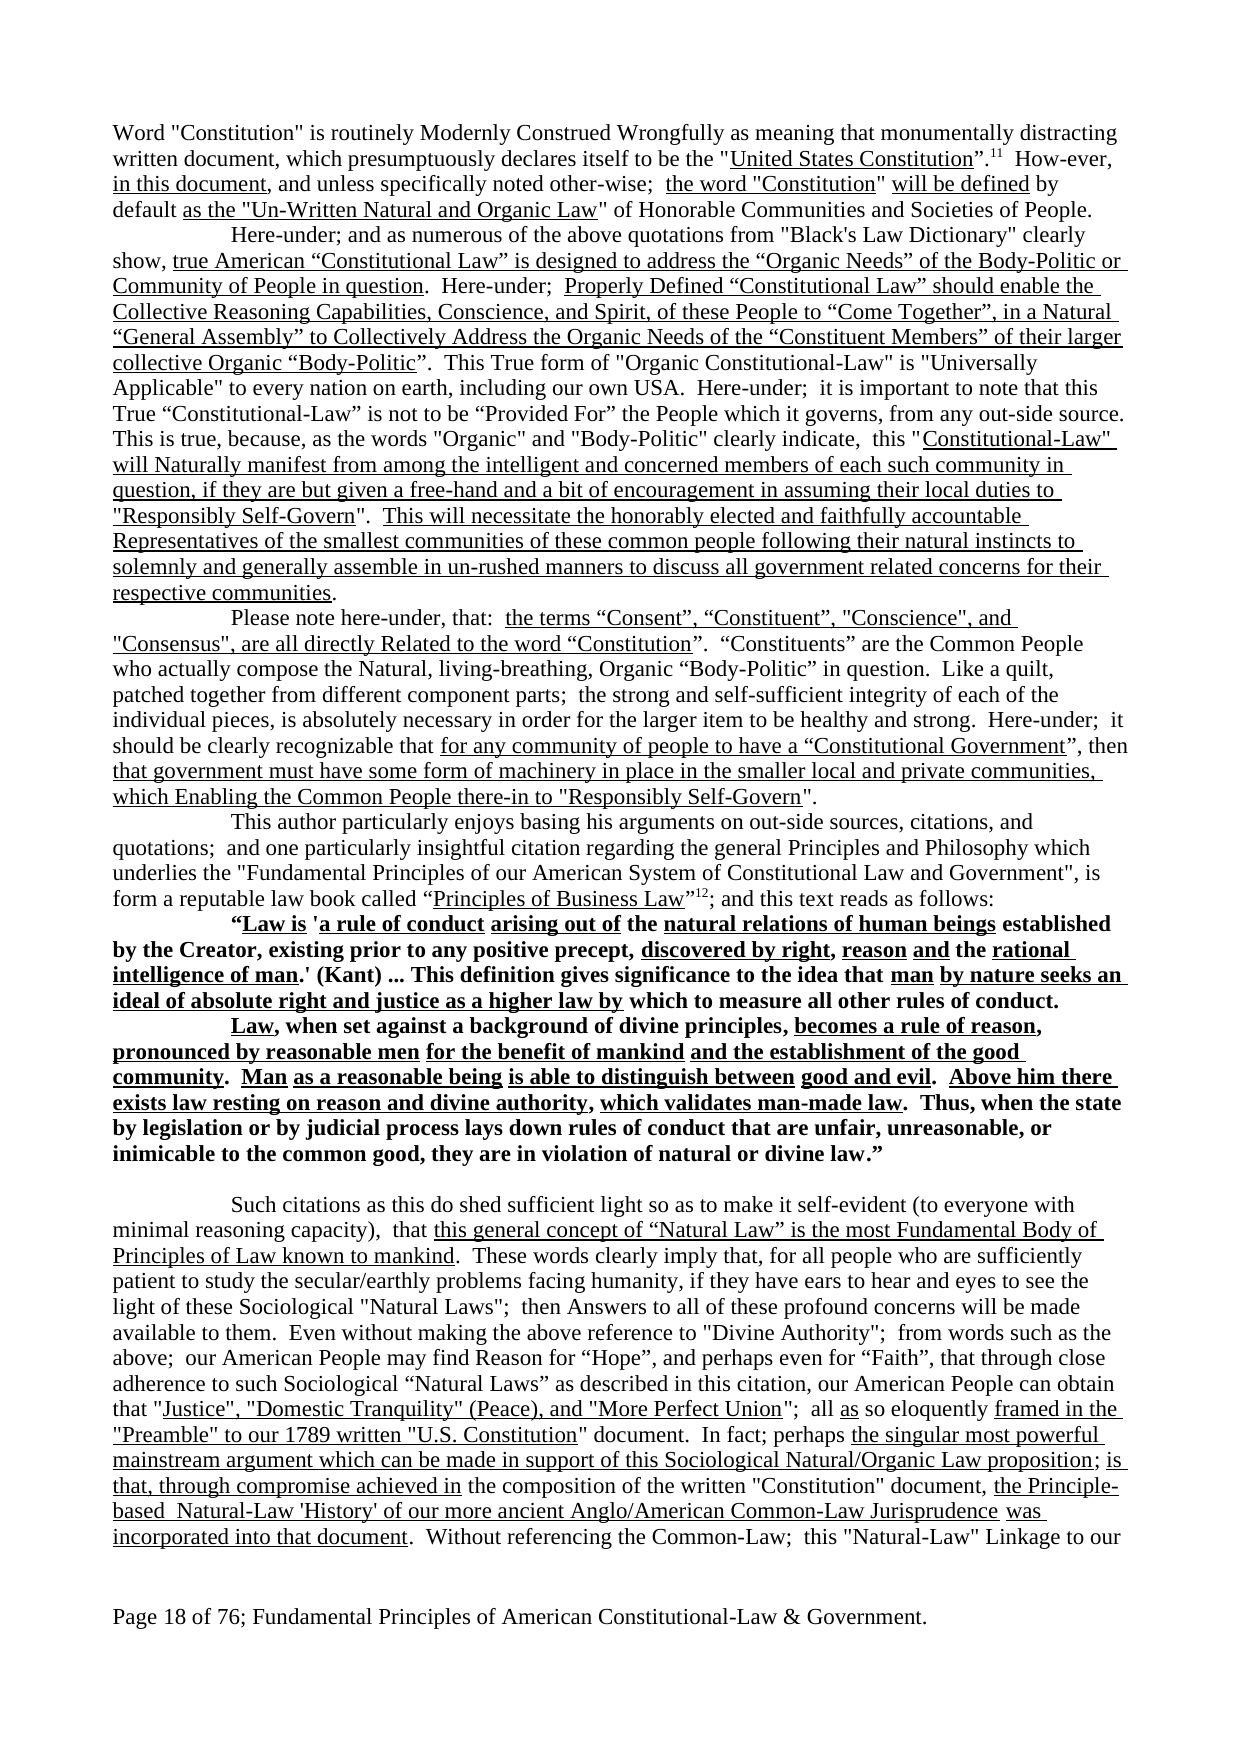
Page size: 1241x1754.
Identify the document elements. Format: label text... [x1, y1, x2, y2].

text This author particularly enjoys basing his arguments on out-side sources, citations, and quotations; and one particularly insightful citation regarding the general Principles and Philosophy which underlies the "Fundamental Principles of our American System of Constitutional Law and Government", is form a reputable law book called “Principles of Business Law”; and this text reads as follows: [112, 809, 1128, 911]
text Law, when set against a background of divine principles, becomes a rule of reason, pronounced by reasonable men for the benefit of mankind and the establishment of the good community. Man as a reasonable being is able to distinguish between good and evil. Above him there exists law resting on reason and divine authority, which validates man-made law. Thus, when the state by legislation or by judicial process lays down rules of conduct that are unfair, unreasonable, or inimicable to the common good, they are in violation of natural or divine law.” [112, 1013, 1128, 1166]
text Such citations as this do shed sufficient light so as to make it self-evident (to everyone with minimal reasoning capacity), that this general concept of “Natural Law” is the most Fundamental Body of Principles of Law known to mankind. These words clearly imply that, for all people who are sufficiently patient to study the secular/earthly problems facing humanity, if they have ears to hear and eyes to see the light of these Sociological "Natural Laws"; then Answers to all of these profound concerns will be made available to them. Even without making the above reference to "Divine Authority"; from words such as the above; our American People may find Reason for “Hope”, and perhaps even for “Faith”, that through close adherence to such Sociological “Natural Laws” as described in this citation, our American People can obtain that "Justice", "Domestic Tranquility" (Peace), and "More Perfect Union"; all as so eloquently framed in the "Preamble" to our 1789 written "U.S. Constitution" document. In fact; perhaps the singular most powerful mainstream argument which can be made in support of this Sociological Natural/Organic Law proposition; is that, through compromise achieved in the composition of the written "Constitution" document, the Principle-based Natural-Law 'History' of our more ancient Anglo/American Common-Law Jurisprudence was incorporated into that document. Without referencing the Common-Law; this "Natural-Law" Linkage to our [112, 1192, 1128, 1549]
text Word "Constitution" is routinely Modernly Construed Wrongfully as meaning that monumentally distracting written document, which presumptuously declares itself to be the "United States Constitution”. How-ever, in this document, and unless specifically noted other-wise; the word "Constitution" will be defined by default as the "Un-Written Natural and Organic Law" of Honorable Communities and Societies of People. [112, 120, 1128, 222]
text Please note here-under, that: the terms “Consent”, “Constituent”, "Conscience", and "Consensus", are all directly Related to the word “Constitution”. “Constituents” are the Common People who actually compose the Natural, living-breathing, Organic “Body-Politic” in question. Like a quilt, patched together from different component parts; the strong and self-sufficient integrity of each of the individual pieces, is absolutely necessary in order for the larger item to be healthy and strong. Here-under; it should be clearly recognizable that for any community of people to have a “Constitutional Government”, then that government must have some form of machinery in place in the smaller local and private communities, which Enabling the Common People there-in to "Responsibly Self-Govern". [112, 605, 1128, 809]
text “Law is 'a rule of conduct arising out of the natural relations of human beings established by the Creator, existing prior to any positive precept, discovered by right, reason and the rational intelligence of man.' (Kant) ... This definition gives significance to the idea that man by nature seeks an ideal of absolute right and justice as a higher law by which to measure all other rules of conduct. [112, 911, 1128, 1013]
text Here-under; and as numerous of the above quotations from "Black's Law Dictionary" clearly show, true American “Constitutional Law” is designed to address the “Organic Needs” of the Body-Politic or Community of People in question. Here-under; Properly Defined “Constitutional Law” should enable the Collective Reasoning Capabilities, Conscience, and Spirit, of these People to “Come Together”, in a Natural “General Assembly” to Collectively Address the Organic Needs of the “Constituent Members” of their larger collective Organic “Body-Politic”. This True form of "Organic Constitutional-Law" is "Universally Applicable" to every nation on earth, including our own USA. Here-under; it is important to note that this True “Constitutional-Law” is not to be “Provided For” the People which it governs, from any out-side source. This is true, because, as the words "Organic" and "Body-Politic" clearly indicate, this "Constitutional-Law" will Naturally manifest from among the intelligent and concerned members of each such community in question, if they are but given a free-hand and a bit of encouragement in assuming their local duties to "Responsibly Self-Govern". This will necessitate the honorably elected and faithfully accountable Representatives of the smallest communities of these common people following their natural instincts to solemnly and generally assemble in un-rushed manners to discuss all government related concerns for their respective communities. [112, 222, 1128, 605]
